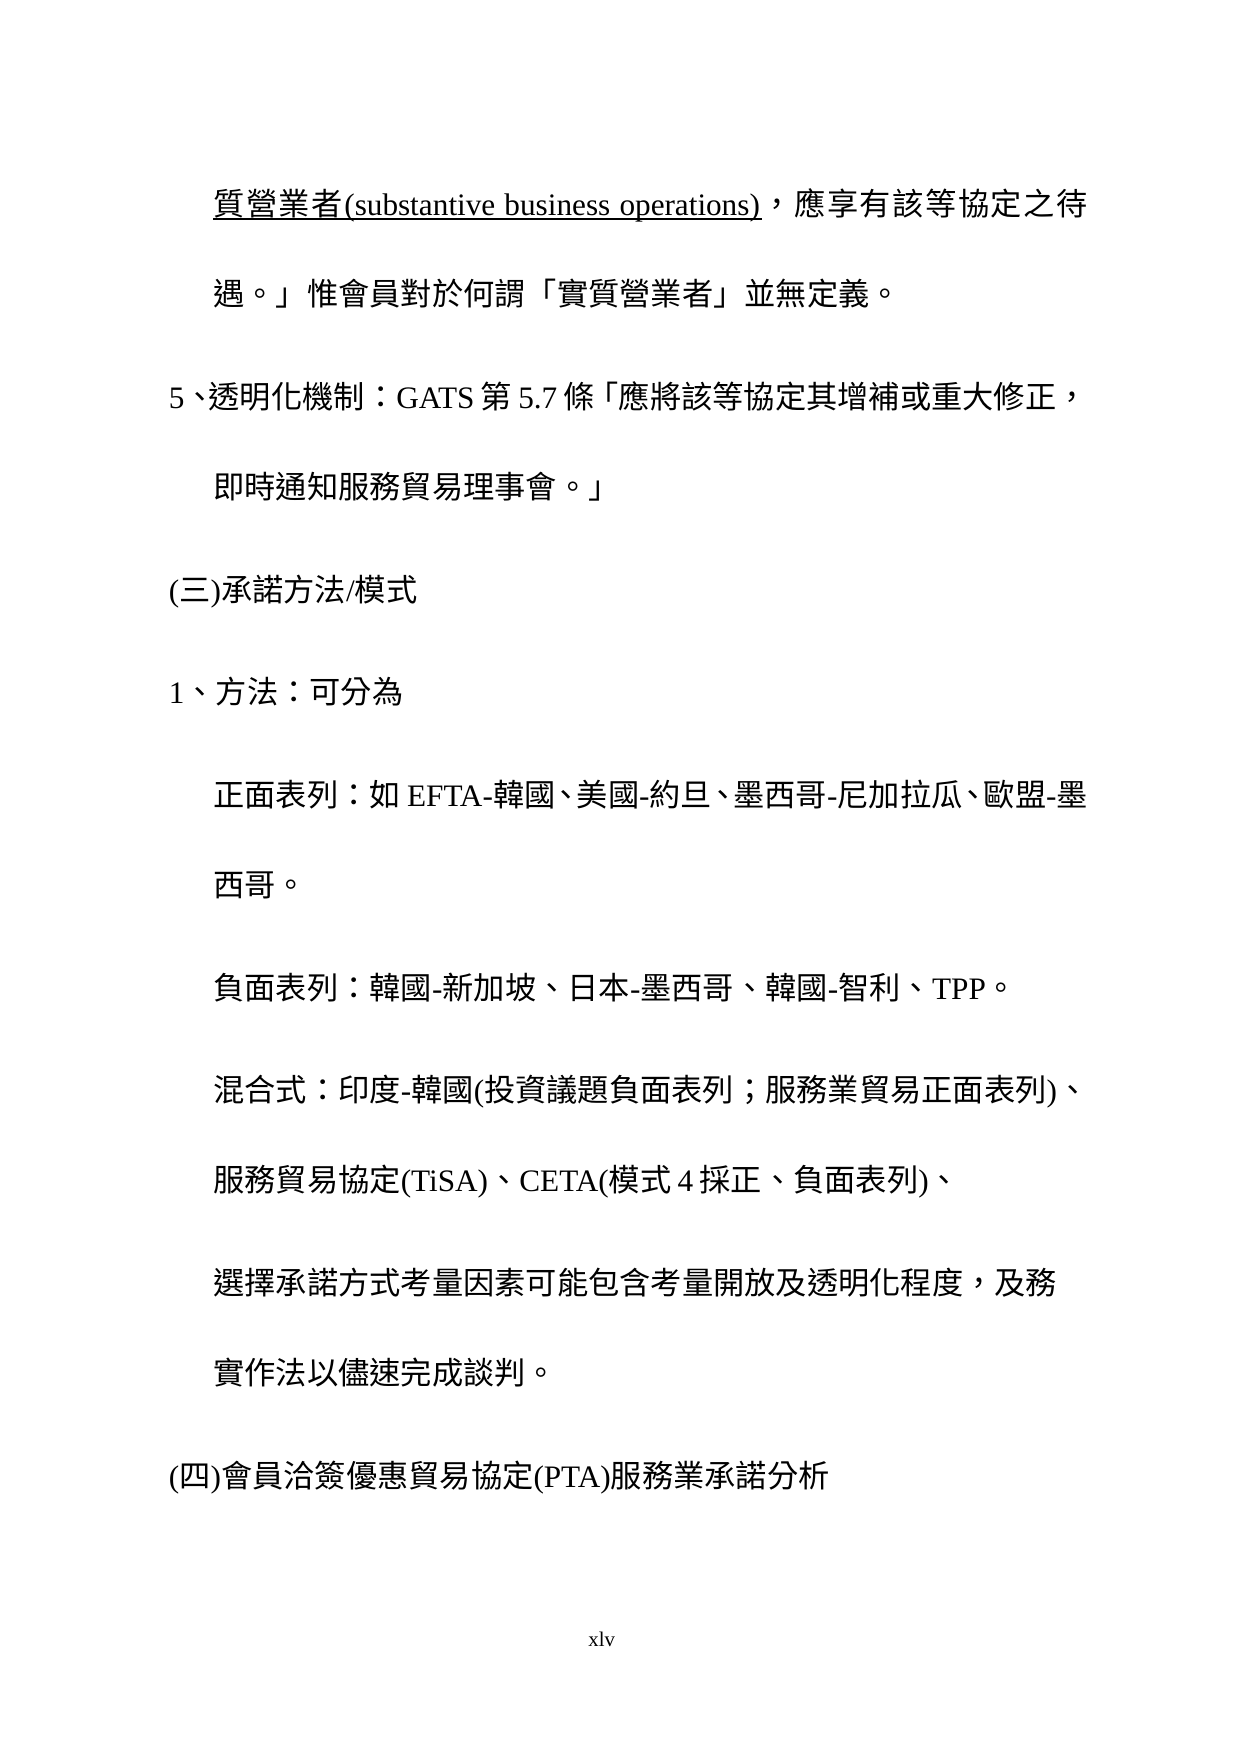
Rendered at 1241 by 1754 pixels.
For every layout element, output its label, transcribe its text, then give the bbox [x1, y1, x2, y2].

text 5、透明化機制：GATS第5.7條「應將該等協定其增補或重大修正，即時通知服務貿易理事會。」 [169, 357, 1087, 522]
text (四)會員洽簽優惠貿易協定(PTA)服務業承諾分析 [169, 1436, 1087, 1511]
text 選擇承諾方式考量因素可能包含考量開放及透明化程度，及務實作法以儘速完成談判。 [213, 1243, 1087, 1408]
text 混合式：印度-韓國(投資議題負面表列；服務業貿易正面表列)、服務貿易協定(TiSA)、CETA(模式4採正、負面表列)、 [213, 1051, 1087, 1216]
text 1、方法：可分為 [169, 653, 1087, 728]
text 正面表列：如EFTA-韓國、美國-約旦、墨西哥-尼加拉瓜、歐盟-墨西哥。 [213, 755, 1087, 920]
text (三)承諾方法/模式 [169, 550, 1087, 625]
text 質營業者(substantive business operations)，應享有該等協定之待遇。」惟會員對於何謂「實質營業者」並無定義。 [169, 164, 1087, 329]
text 負面表列：韓國-新加坡、日本-墨西哥、韓國-智利、TPP。 [213, 948, 1087, 1023]
